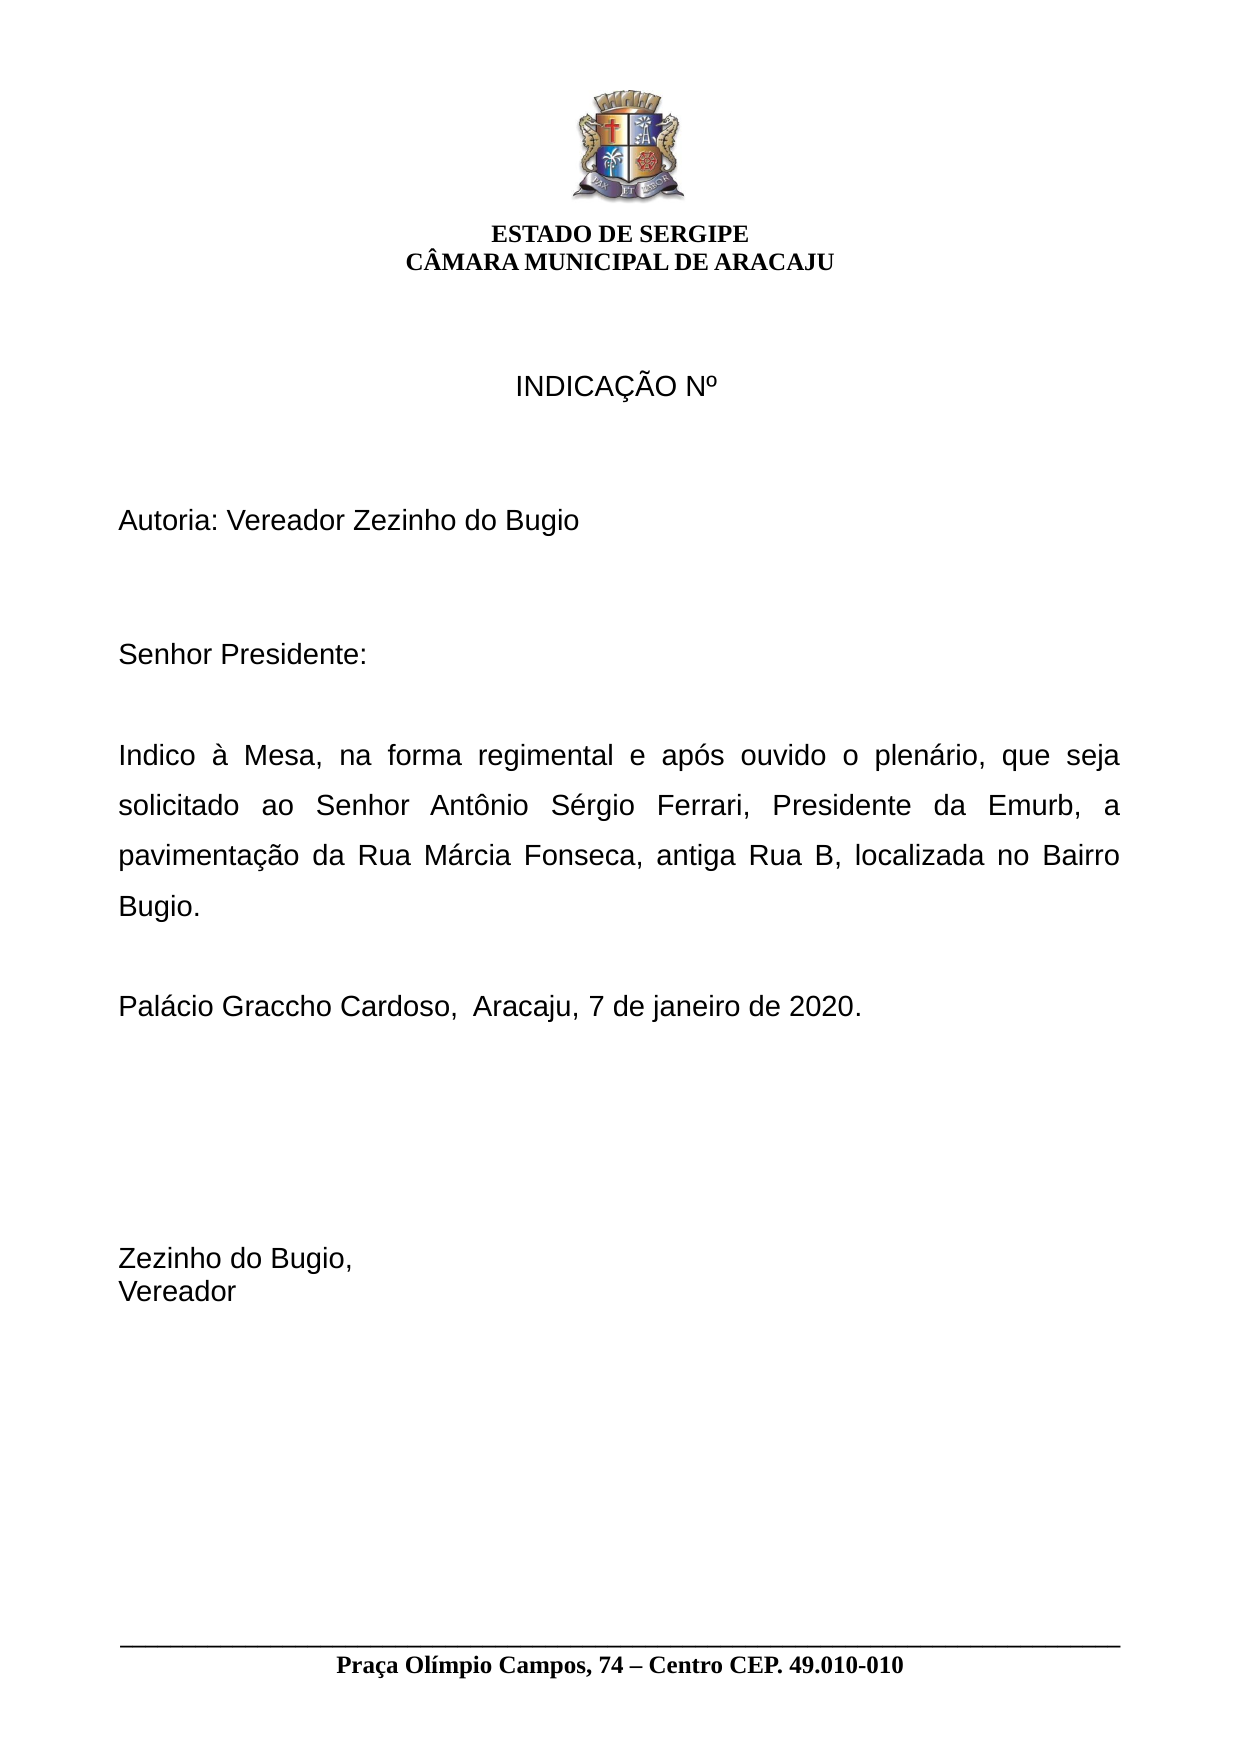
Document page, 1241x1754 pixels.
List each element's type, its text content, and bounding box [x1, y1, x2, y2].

text Vereador [118, 1274, 1122, 1308]
text Indico à Mesa, na forma regimental e após ouvido o plenário, que seja solicitado ao Senhor Antônio Sérgio Ferrari, Presidente da Emurb, a pavimentação da Rua Márcia Fonseca, antiga Rua B, localizada no Bairro Bugio. [118, 738, 1122, 922]
text Zezinho do Bugio, [118, 1241, 1122, 1274]
text Senhor Presidente: [118, 637, 1122, 671]
text Autoria: Vereador Zezinho do Bugio [118, 503, 1122, 536]
text Palácio Graccho Cardoso, Aracaju, 7 de janeiro de 2020. [118, 989, 1122, 1023]
text INDICAÇÃO Nº [118, 369, 1122, 402]
